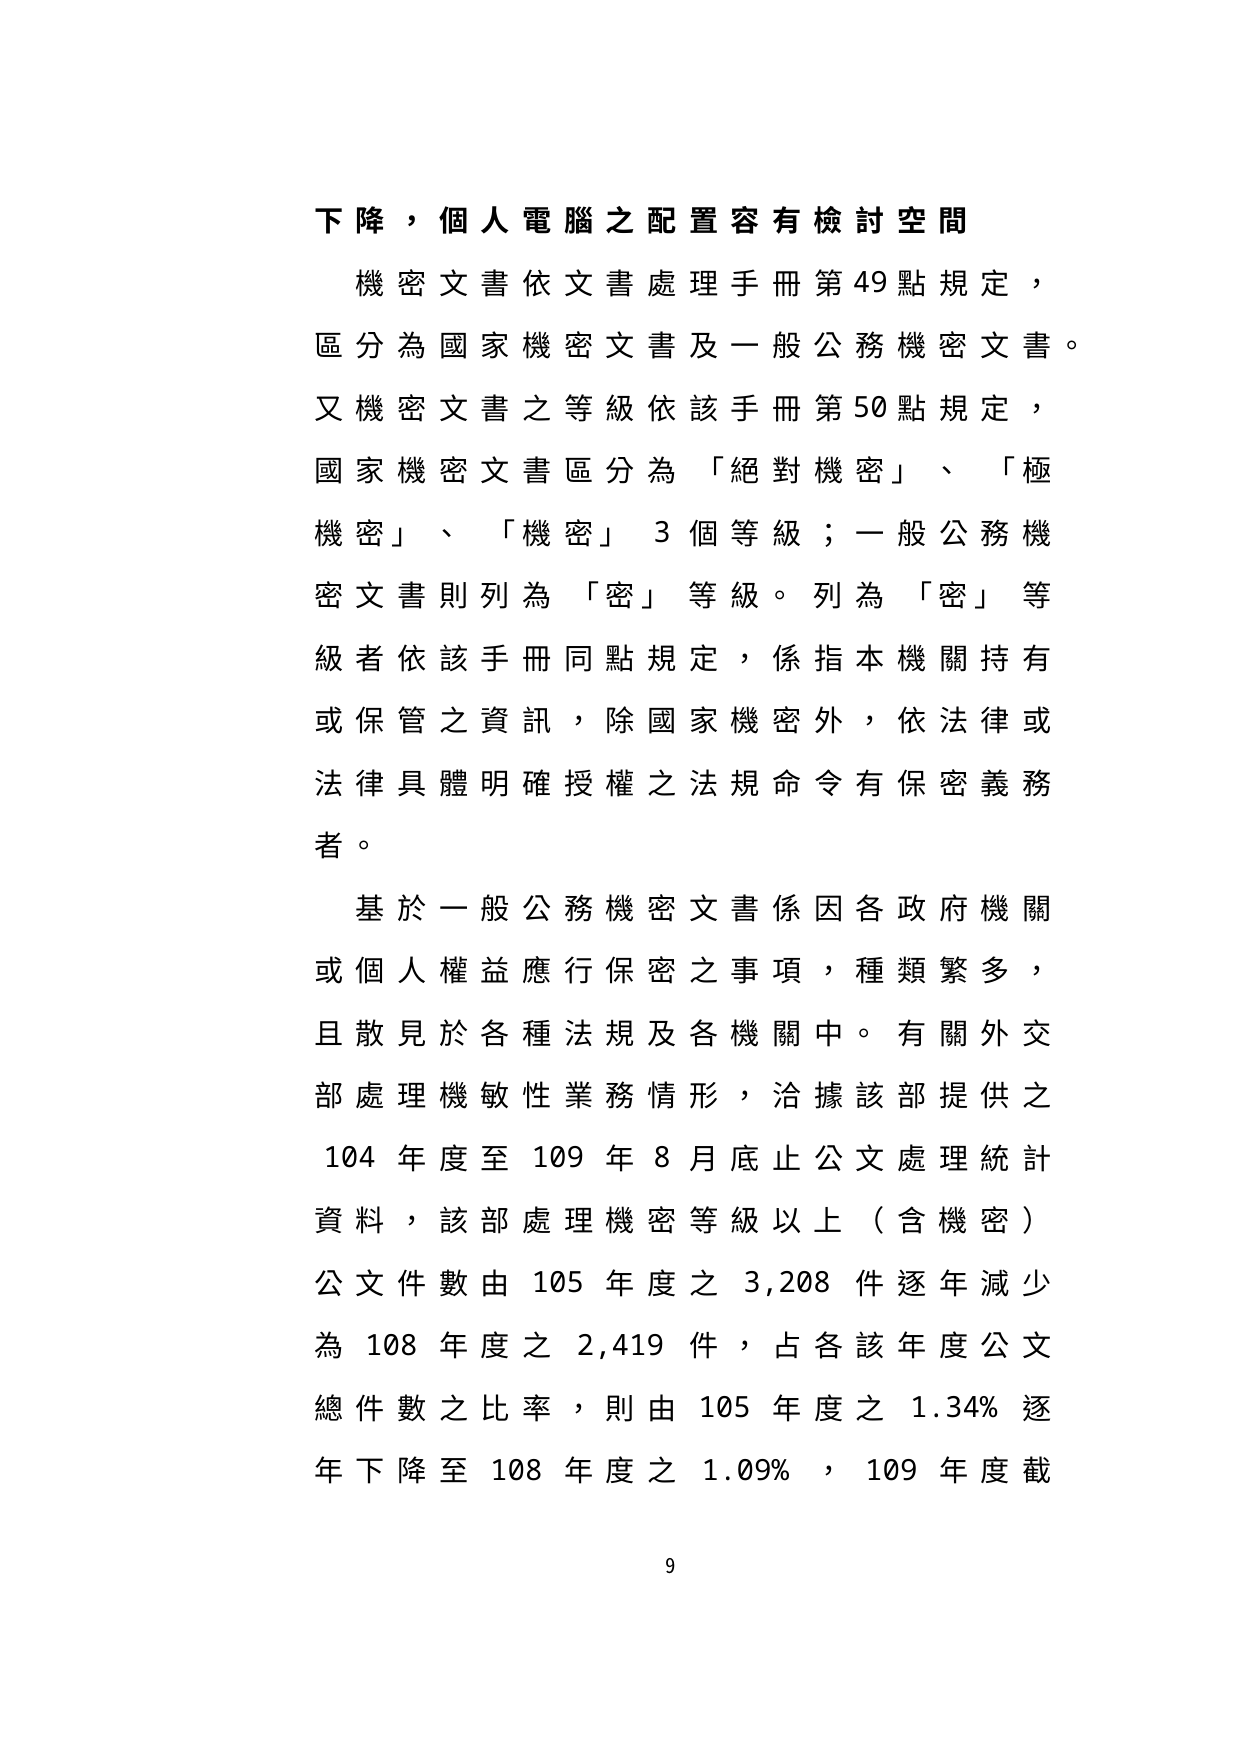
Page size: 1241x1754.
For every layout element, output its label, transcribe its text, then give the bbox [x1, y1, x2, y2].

text 機密文書依文書處理手冊第49點規定，區分為國家機密文書及一般公務機密文書。又機密文書之等級依該手冊第50點規定， 國家機密文書區分為「絕對機密」、「極機密」、「機密」3個等級；一般公務機密文書則列為「密」等級。列為「密」等級者依該手冊同點規定，係指本機關持有或保管之資訊，除國家機密外，依法律或法律具體明確授權之法規命令有保密義務者。 [271, 240, 1058, 865]
text 下降，個人電腦之配置容有檢討空間 [242, 177, 1058, 240]
text 基於一般公務機密文書係因各政府機關或個人權益應行保密之事項，種類繁多，且散見於各種法規及各機關中。有關外交部處理機敏性業務情形，洽據該部提供之104年度至109年8月底止公文處理統計資料，該部處理機密等級以上（含機密）公文件數由105年度之3,208件逐年減少為108年度之2,419件，占各該年度公文總件數之比率，則由105年度之1.34%逐年下降至108年度之1.09%，109年度截 [271, 865, 1058, 1490]
